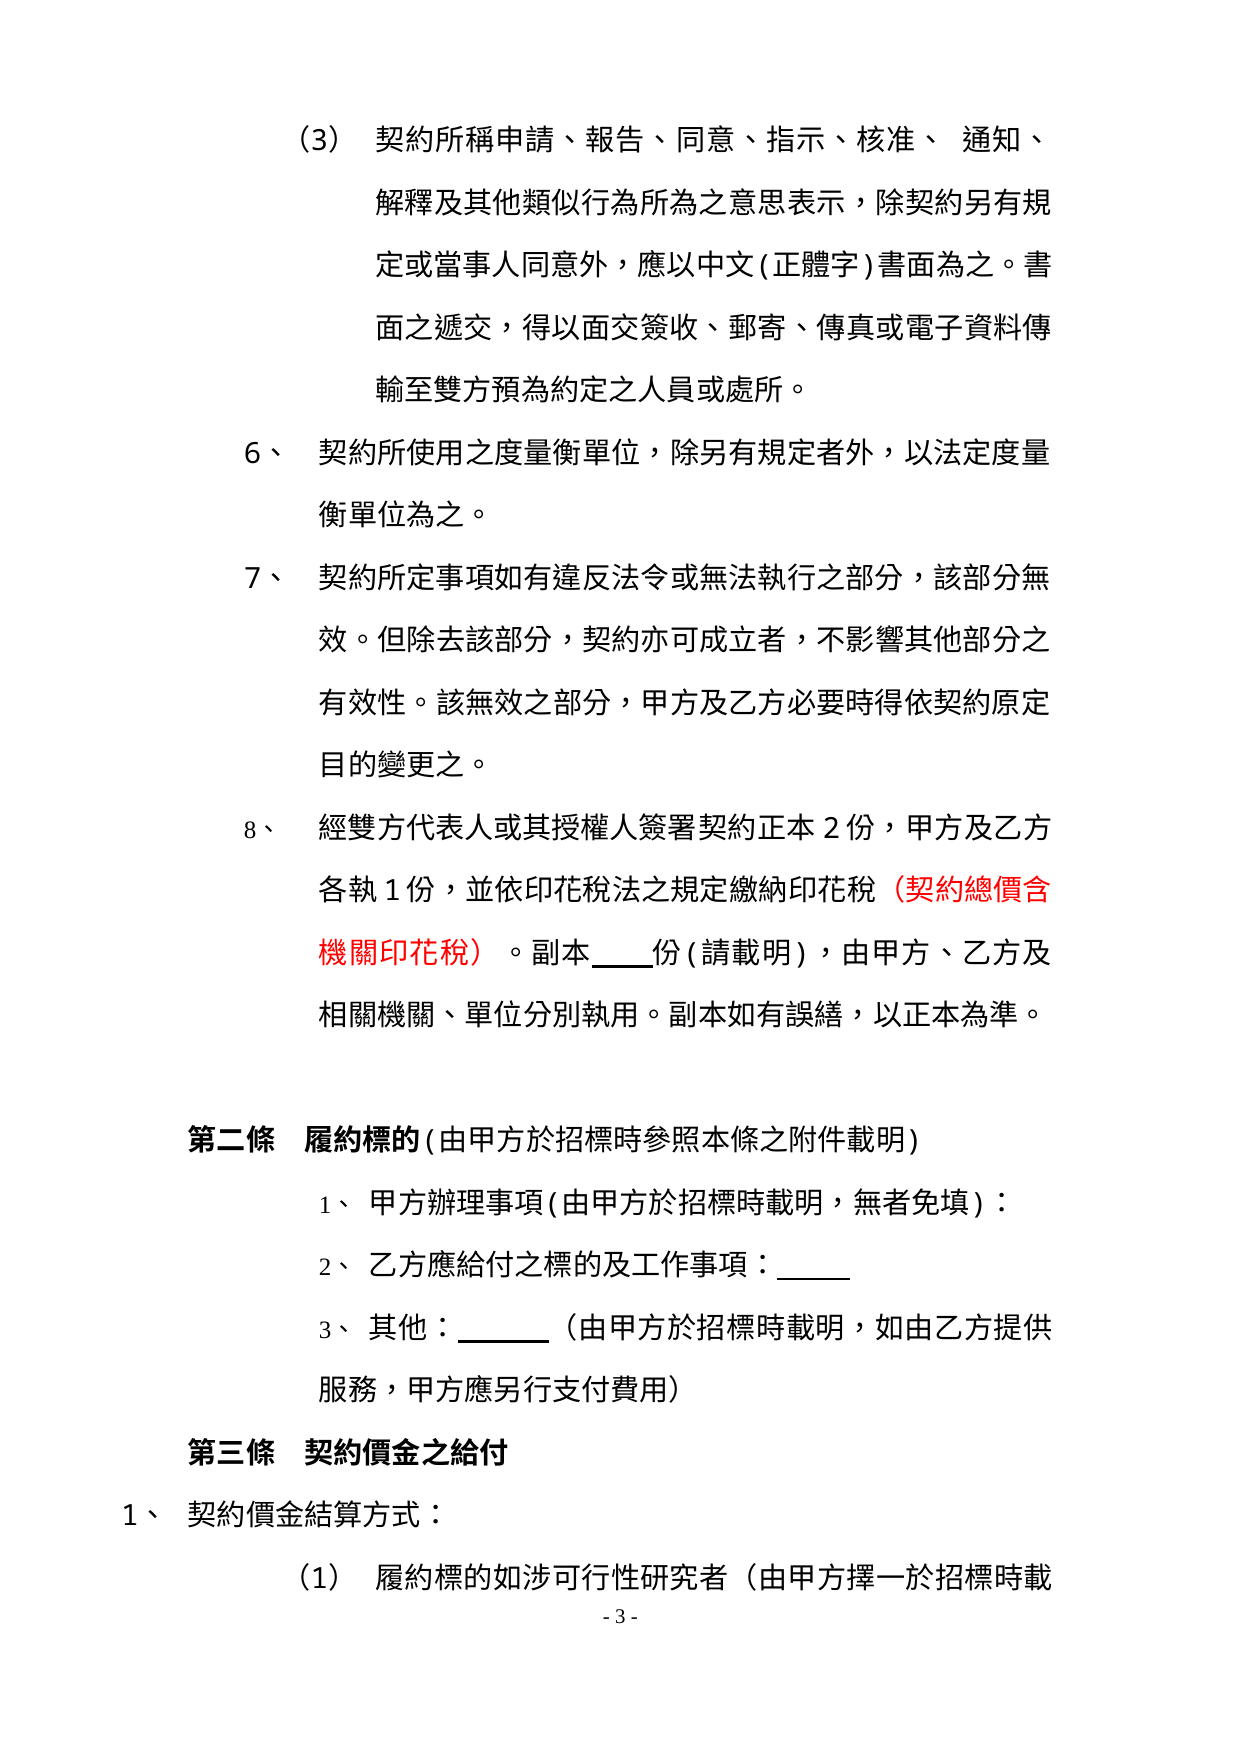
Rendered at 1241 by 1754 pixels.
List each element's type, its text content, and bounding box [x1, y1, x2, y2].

list 經雙方代表人或其授權人簽署契約正本2份，甲方及乙方各執1份，並依印花稅法之規定繳納印花稅（契約總價含機關印花稅）。副本 份(請載明)，由甲方、乙方及相關機關、單位分別執用。副本如有誤繕，以正本為準。 [244, 784, 1053, 1034]
list 契約所定事項如有違反法令或無法執行之部分，該部分無效。但除去該部分，契約亦可成立者，不影響其他部分之有效性。該無效之部分，甲方及乙方必要時得依契約原定目的變更之。 [244, 534, 1053, 784]
text 第二條 履約標的(由甲方於招標時參照本條之附件載明) [187, 1096, 1053, 1159]
list 契約所使用之度量衡單位，除另有規定者外，以法定度量衡單位為之。 [244, 409, 1053, 534]
list 履約標的如涉可行性研究者（由甲方擇一於招標時載明）： [281, 1534, 1053, 1596]
text 第三條 契約價金之給付 [187, 1409, 1053, 1471]
list 契約所稱申請、報告、同意、指示、核准、 通知、解釋及其他類似行為所為之意思表示，除契約另有規定或當事人同意外，應以中文(正體字)書面為之。書面之遞交，得以面交簽收、郵寄、傳真或電子資料傳輸至雙方預為約定之人員或處所。 [281, 96, 1053, 409]
list 其他： （由甲方於招標時載明，如由乙方提供服務，甲方應另行支付費用） [319, 1284, 1053, 1409]
list 乙方應給付之標的及工作事項： [319, 1221, 1053, 1284]
list 甲方辦理事項(由甲方於招標時載明，無者免填)： [319, 1159, 1053, 1221]
list 契約價金結算方式： [121, 1471, 1053, 1534]
